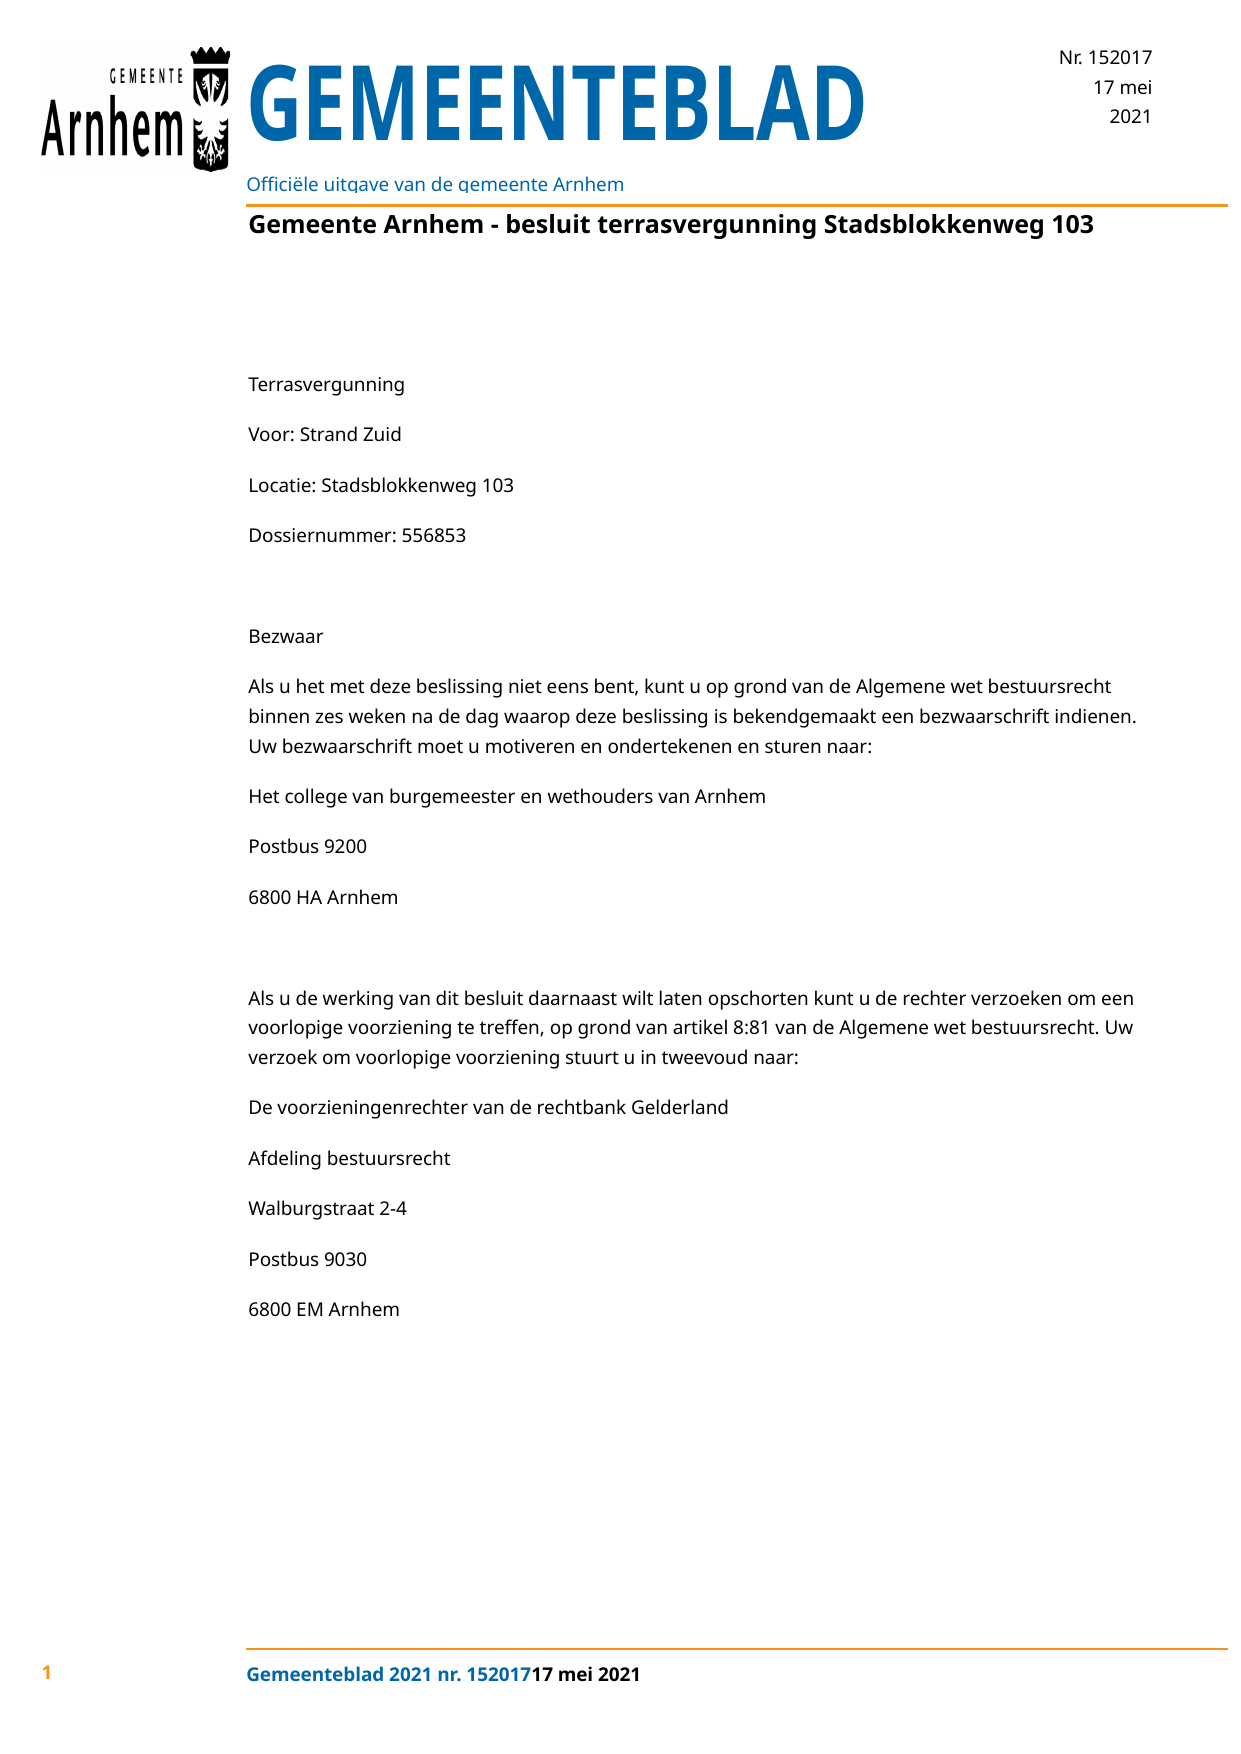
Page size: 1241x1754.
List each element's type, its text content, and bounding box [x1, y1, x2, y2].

text Bezwaar [248, 623, 1152, 649]
text Gemeente Arnhem - besluit terrasvergunning Stadsblokkenweg 103 [248, 207, 1152, 241]
text Voor: Strand Zuid [248, 422, 1152, 447]
text Postbus 9030 [248, 1246, 1152, 1271]
picture [41, 47, 231, 172]
text Als u het met deze beslissing niet eens bent, kunt u op grond van de Algemene wet bestuursrecht binnen zes weken na de dag waarop deze beslissing is bekendgemaakt een bezwaarschrift indienen. Uw bezwaarschrift moet u motiveren en ondertekenen en sturen naar: [248, 674, 1152, 758]
text 6800 HA Arnhem [248, 884, 1152, 910]
text Postbus 9200 [248, 834, 1152, 859]
text De voorzieningenrechter van de rechtbank Gelderland [248, 1094, 1152, 1120]
text Het college van burgemeester en wethouders van Arnhem [248, 783, 1152, 809]
text Locatie: Stadsblokkenweg 103 [248, 472, 1152, 498]
text Als u de werking van dit besluit daarnaast wilt laten opschorten kunt u de rechter verzoeken om een voorlopige voorziening te treffen, op grond van artikel 8:81 van de Algemene wet bestuursrecht. Uw verzoek om voorlopige voorziening stuurt u in tweevoud naar: [248, 985, 1152, 1070]
text Afdeling bestuursrecht [248, 1145, 1152, 1171]
text Walburgstraat 2-4 [248, 1195, 1152, 1221]
text Terrasvergunning [248, 371, 1152, 397]
text Dossiernummer: 556853 [248, 522, 1152, 548]
text 6800 EM Arnhem [248, 1296, 1152, 1322]
